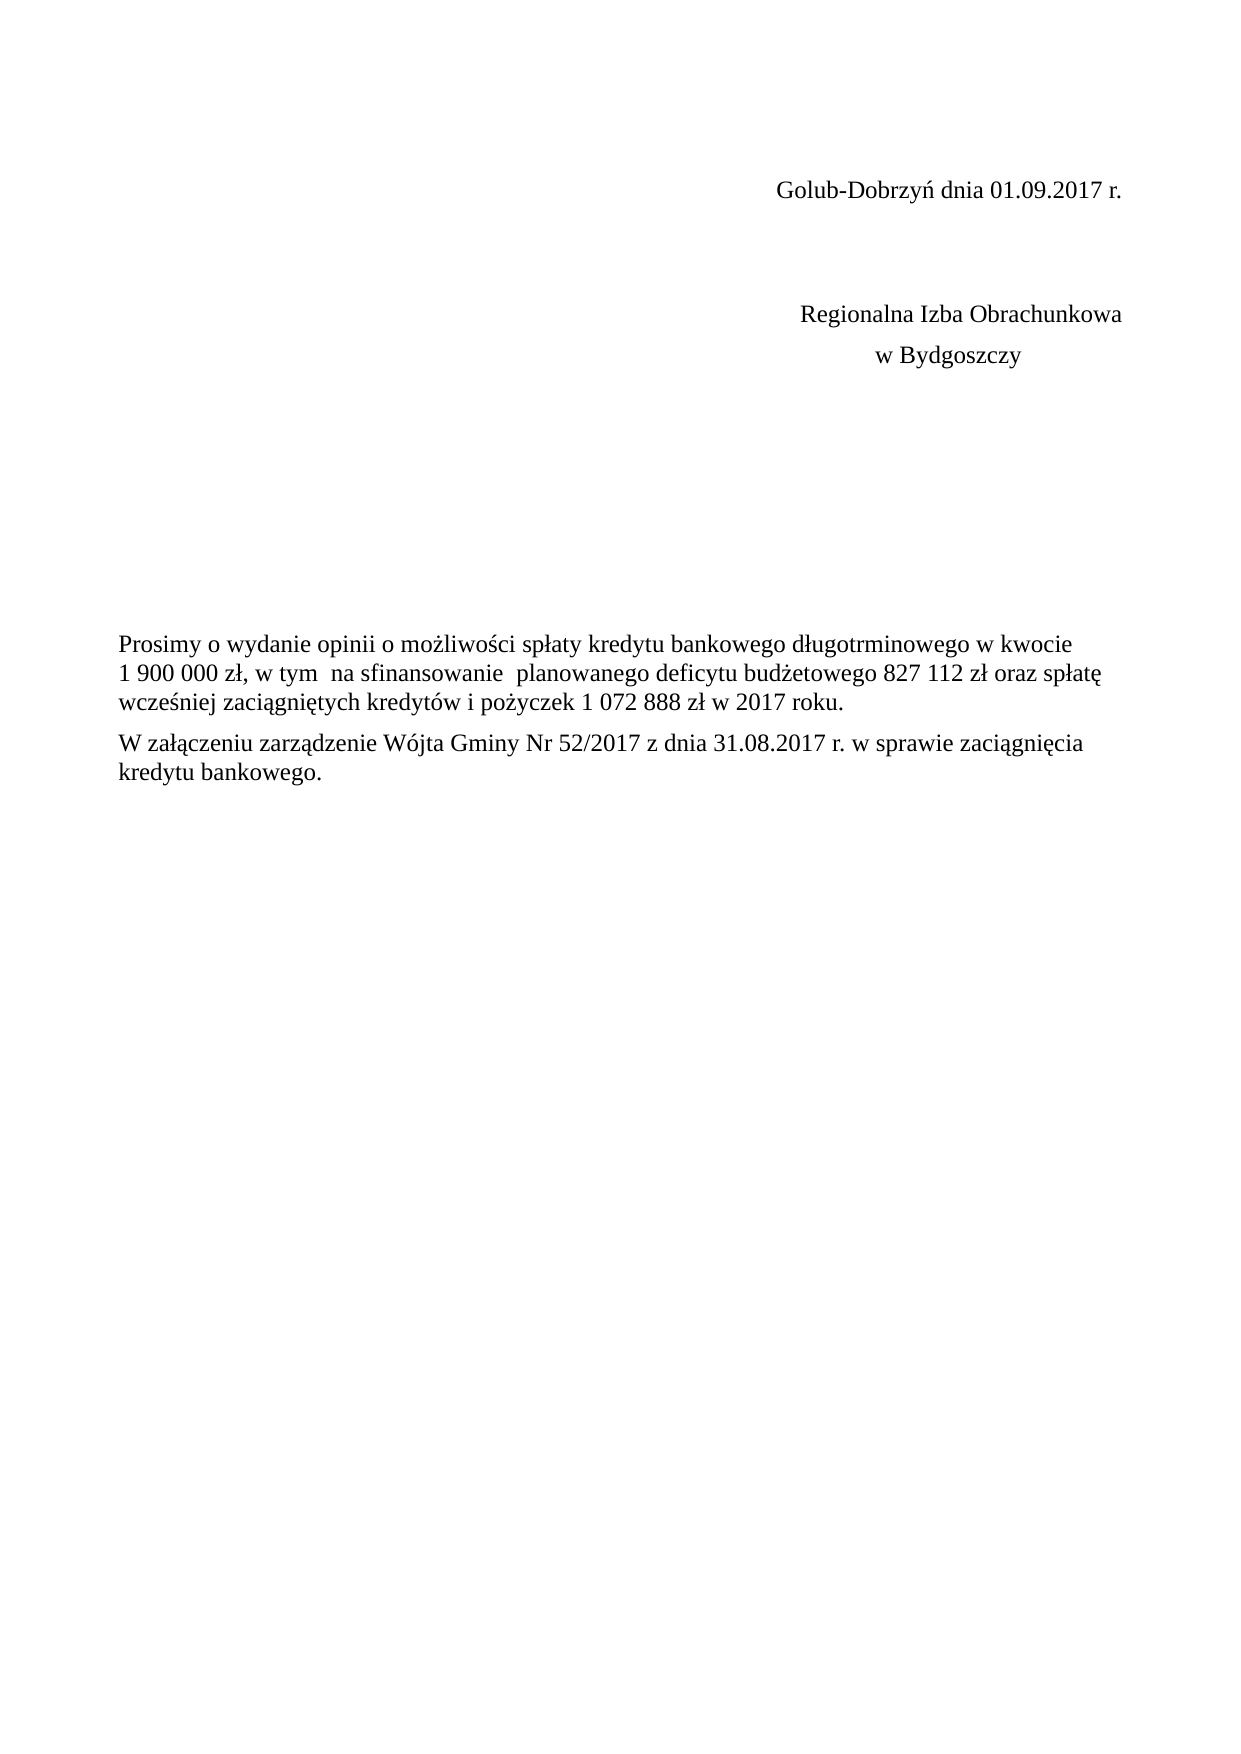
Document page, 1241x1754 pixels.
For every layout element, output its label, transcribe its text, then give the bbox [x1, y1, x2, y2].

text Regionalna Izba Obrachunkowa [118, 299, 1122, 328]
text Golub-Dobrzyń dnia 01.09.2017 r. [118, 176, 1122, 204]
text Prosimy o wydanie opinii o możliwości spłaty kredytu bankowego długotrminowego w kwocie 1 900 000 zł, w tym na sfinansowanie planowanego deficytu budżetowego 827 112 zł oraz spłatę wcześniej zaciągniętych kredytów i pożyczek 1 072 888 zł w 2017 roku. [118, 629, 1122, 716]
text W załączeniu zarządzenie Wójta Gminy Nr 52/2017 z dnia 31.08.2017 r. w sprawie zaciągnięcia kredytu bankowego. [118, 728, 1122, 786]
text w Bydgoszczy [118, 341, 1122, 369]
